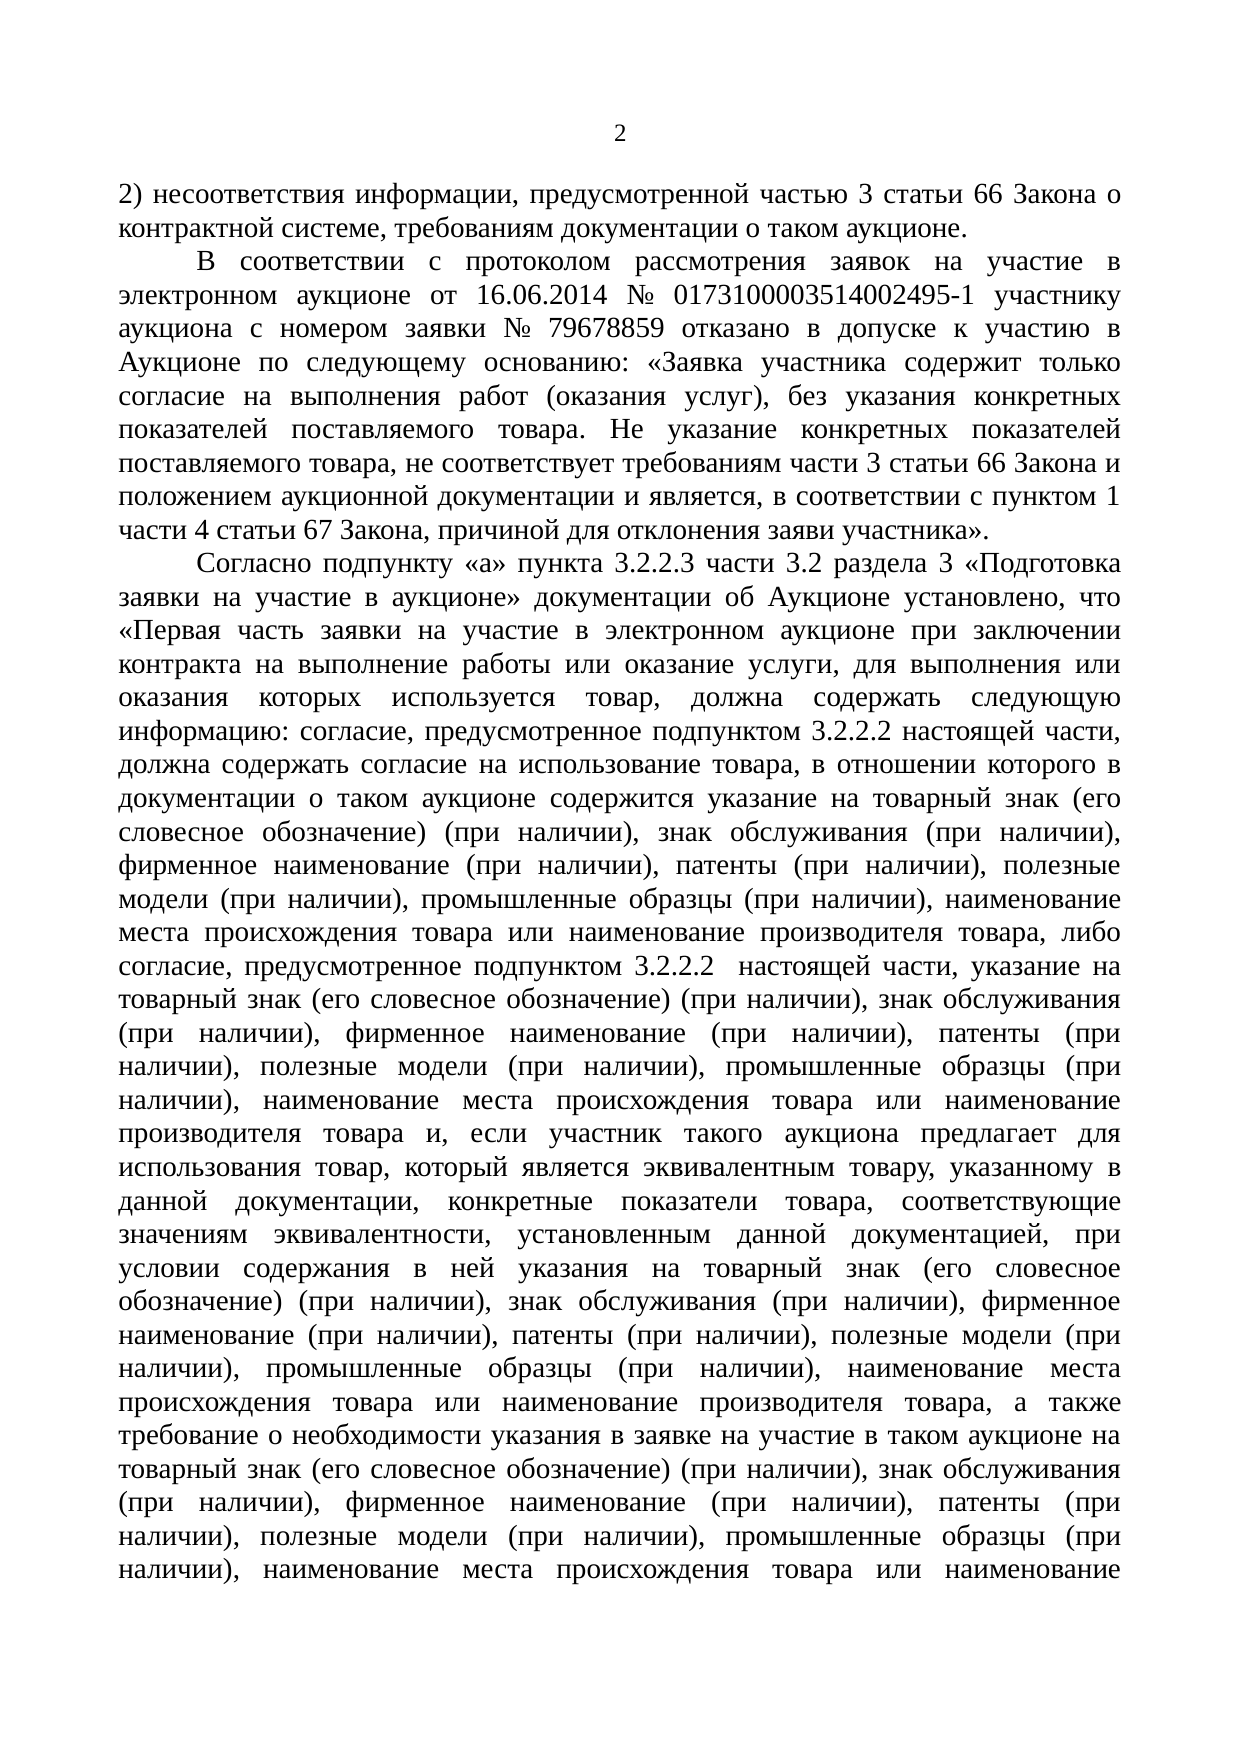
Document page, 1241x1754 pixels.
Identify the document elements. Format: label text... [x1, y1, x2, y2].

text 2) несоответствия информации, предусмотренной частью 3 статьи 66 Закона о контрактной системе, требованиям документации о таком аукционе. [118, 176, 1122, 243]
text В соответствии с протоколом рассмотрения заявок на участие в электронном аукционе от 16.06.2014 № 0173100003514002495-1 участнику аукциона с номером заявки № 79678859 отказано в допуске к участию в Аукционе по следующему основанию: «Заявка участника содержит только согласие на выполнения работ (оказания услуг), без указания конкретных показателей поставляемого товара. Не указание конкретных показателей поставляемого товара, не соответствует требованиям части 3 статьи 66 Закона и положением аукционной документации и является, в соответствии с пунктом 1 части 4 статьи 67 Закона, причиной для отклонения заяви участника». [118, 243, 1122, 545]
text Согласно подпункту «а» пункта 3.2.2.3 части 3.2 раздела 3 «Подготовка заявки на участие в аукционе» документации об Аукционе установлено, что «Первая часть заявки на участие в электронном аукционе при заключении контракта на выполнение работы или оказание услуги, для выполнения или оказания которых используется товар, должна содержать следующую информацию: согласие, предусмотренное подпунктом 3.2.2.2 настоящей части, должна содержать согласие на использование товара, в отношении которого в документации о таком аукционе содержится указание на товарный знак (его словесное обозначение) (при наличии), знак обслуживания (при наличии), фирменное наименование (при наличии), патенты (при наличии), полезные модели (при наличии), промышленные образцы (при наличии), наименование места происхождения товара или наименование производителя товара, либо согласие, предусмотренное подпунктом 3.2.2.2 настоящей части, указание на товарный знак (его словесное обозначение) (при наличии), знак обслуживания (при наличии), фирменное наименование (при наличии), патенты (при наличии), полезные модели (при наличии), промышленные образцы (при наличии), наименование места происхождения товара или наименование производителя товара и, если участник такого аукциона предлагает для использования товар, который является эквивалентным товару, указанному в данной документации, конкретные показатели товара, соответствующие значениям эквивалентности, установленным данной документацией, при условии содержания в ней указания на товарный знак (его словесное обозначение) (при наличии), знак обслуживания (при наличии), фирменное наименование (при наличии), патенты (при наличии), полезные модели (при наличии), промышленные образцы (при наличии), наименование места происхождения товара или наименование производителя товара, а также требование о необходимости указания в заявке на участие в таком аукционе на товарный знак (его словесное обозначение) (при наличии), знак обслуживания (при наличии), фирменное наименование (при наличии), патенты (при наличии), полезные модели (при наличии), промышленные образцы (при наличии), наименование места происхождения товара или наименование [118, 545, 1122, 1585]
